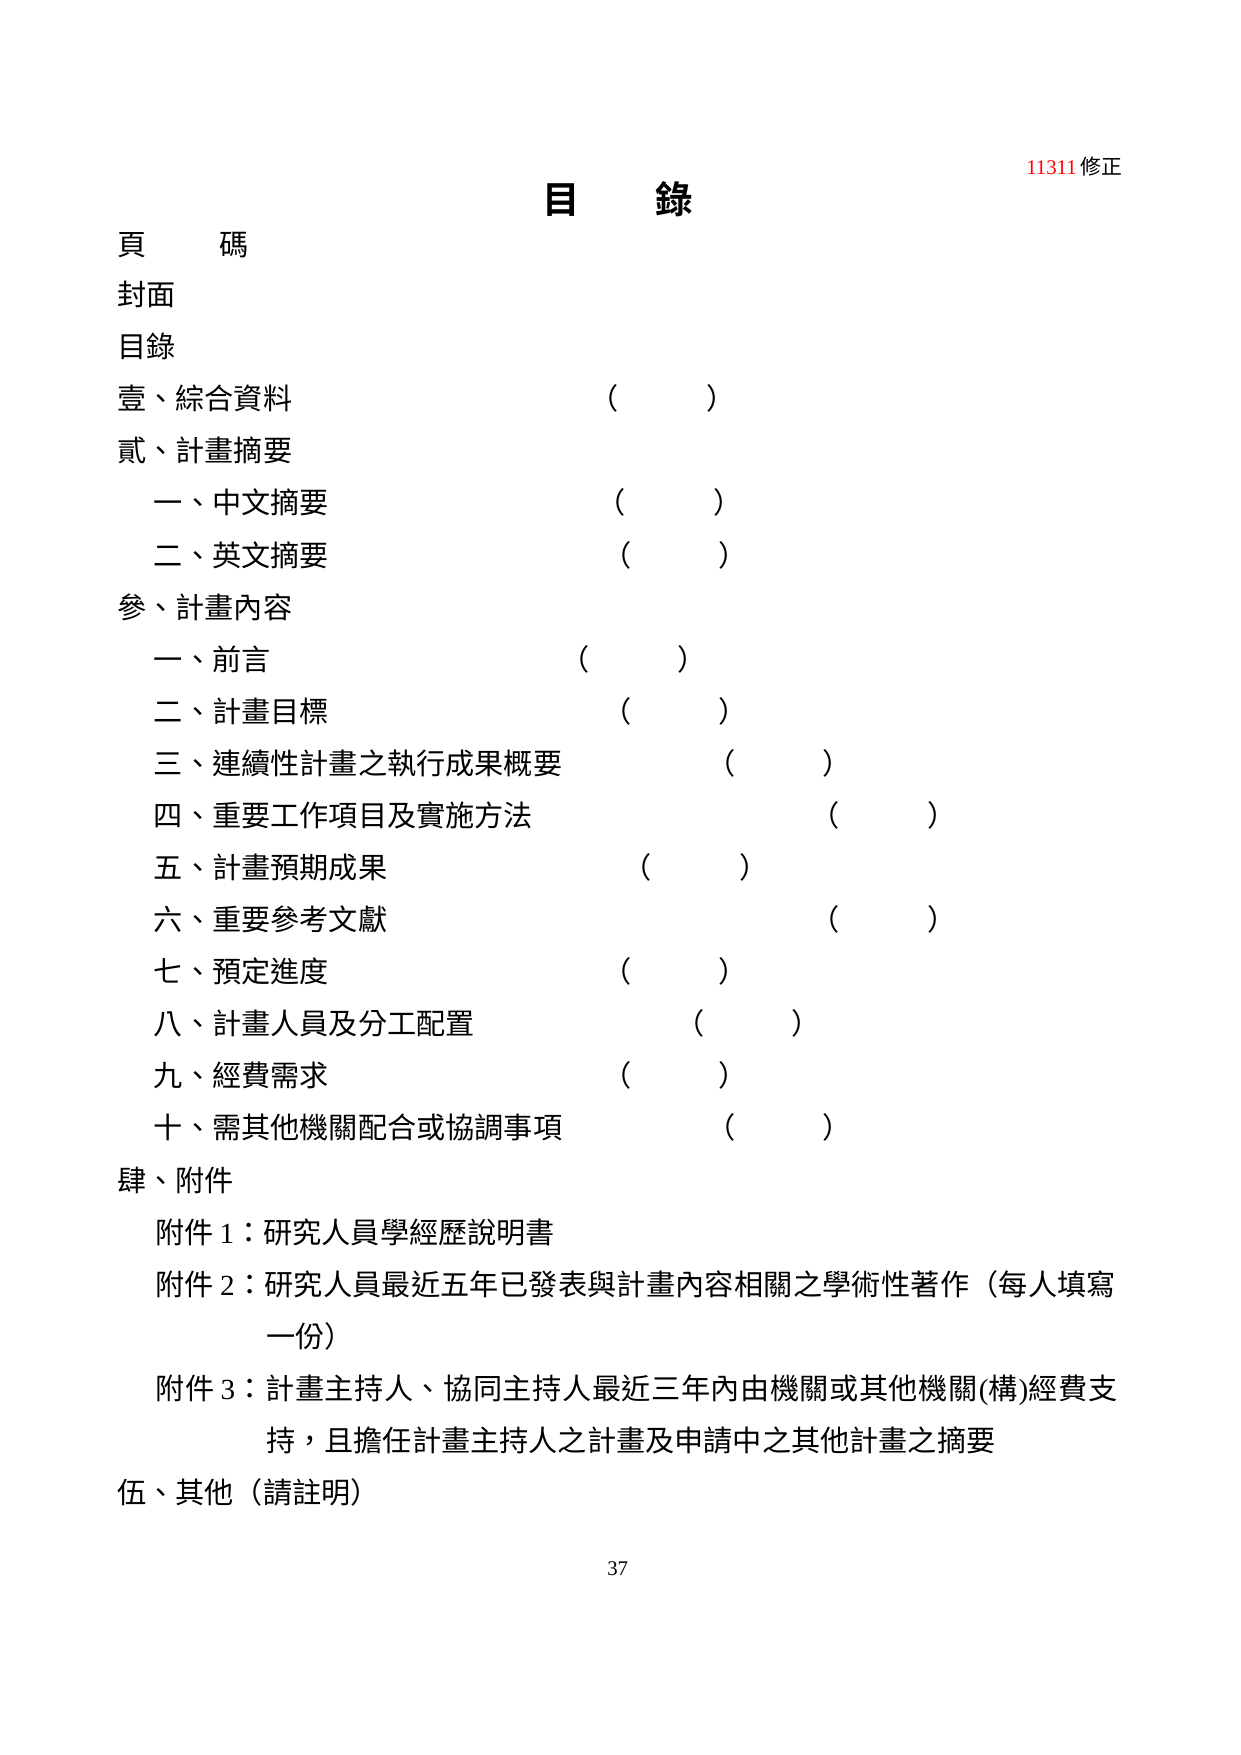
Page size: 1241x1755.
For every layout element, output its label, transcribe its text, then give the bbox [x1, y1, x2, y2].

text 伍、其他（請註明） [117, 1462, 1117, 1514]
text 附件1：研究人員學經歷說明書 [155, 1201, 1117, 1253]
text 二、英文摘要 （ ） [154, 524, 1117, 576]
text 七、預定進度 （ ） [154, 941, 1117, 993]
text 一、前言 （ ） [154, 628, 1117, 681]
text 目 錄 [117, 181, 1117, 222]
text 封面 [117, 264, 1117, 316]
text 二、計畫目標 （ ） [154, 681, 1117, 733]
text 八、計畫人員及分工配置 （ ） [154, 993, 1117, 1045]
text 附件2：研究人員最近五年已發表與計畫內容相關之學術性著作（每人填寫一份） [155, 1253, 1117, 1358]
text 一、中文摘要 （ ） [154, 472, 1117, 524]
text 十、需其他機關配合或協調事項 （ ） [154, 1097, 1117, 1149]
text 目錄 [117, 316, 1117, 368]
text 參、計畫內容 [117, 576, 1117, 628]
text 壹、綜合資料 （ ） [117, 368, 1117, 420]
text 肆、附件 [117, 1149, 1117, 1201]
text 頁 碼 [117, 222, 1089, 264]
text 三、連續性計畫之執行成果概要 （ ） [154, 733, 1117, 785]
text 六、重要參考文獻 （ ） [154, 889, 1117, 941]
text 四、重要工作項目及實施方法 （ ） [154, 785, 1117, 837]
text 附件3：計畫主持人、協同主持人最近三年內由機關或其他機關(構)經費支持，且擔任計畫主持人之計畫及申請中之其他計畫之摘要 [155, 1358, 1117, 1462]
text 五、計畫預期成果 （ ） [154, 837, 1117, 889]
text 貳、計畫摘要 [117, 420, 1114, 472]
text 九、經費需求 （ ） [154, 1045, 1117, 1097]
